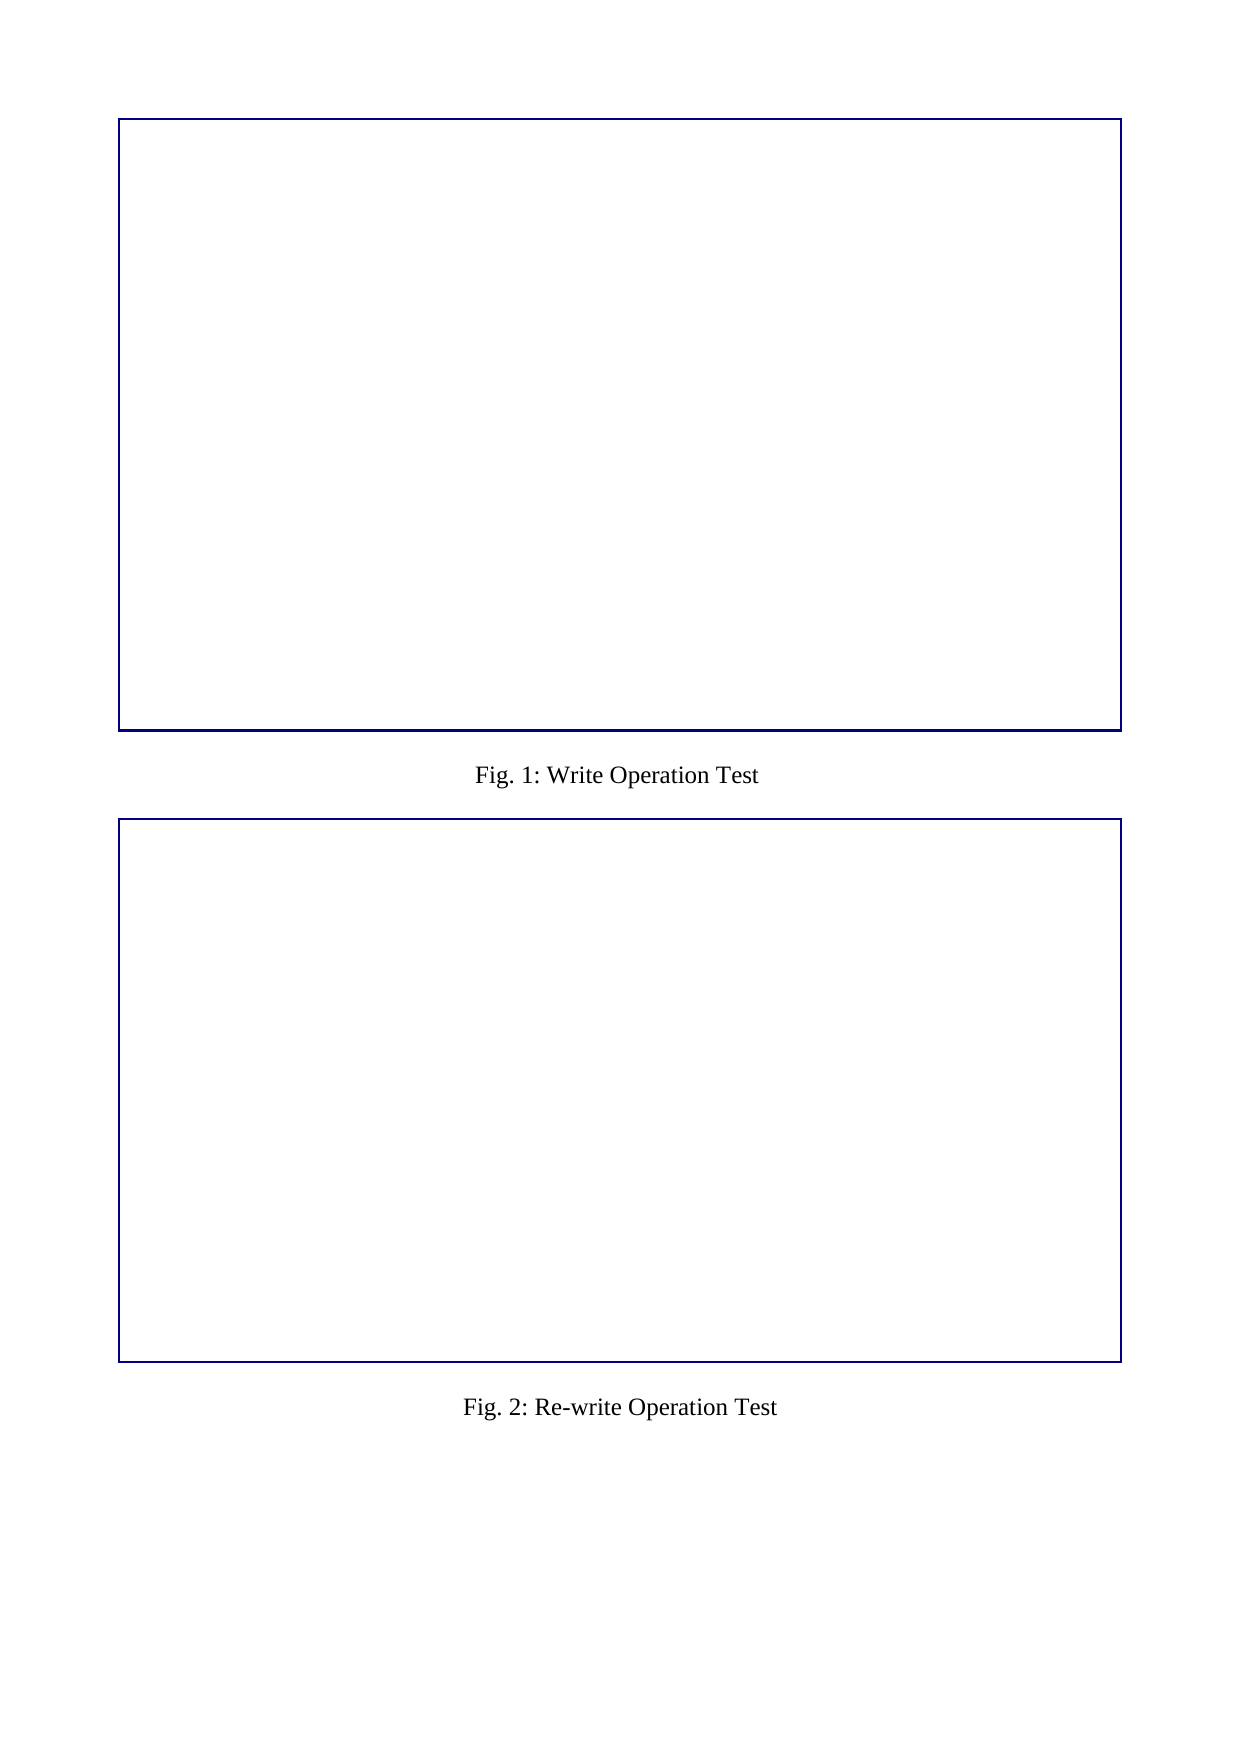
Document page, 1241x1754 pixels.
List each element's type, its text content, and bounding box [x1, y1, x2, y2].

text Fig. 2: Re-write Operation Test [118, 1393, 1122, 1421]
text Fig. 1: Write Operation Test [118, 761, 1122, 789]
